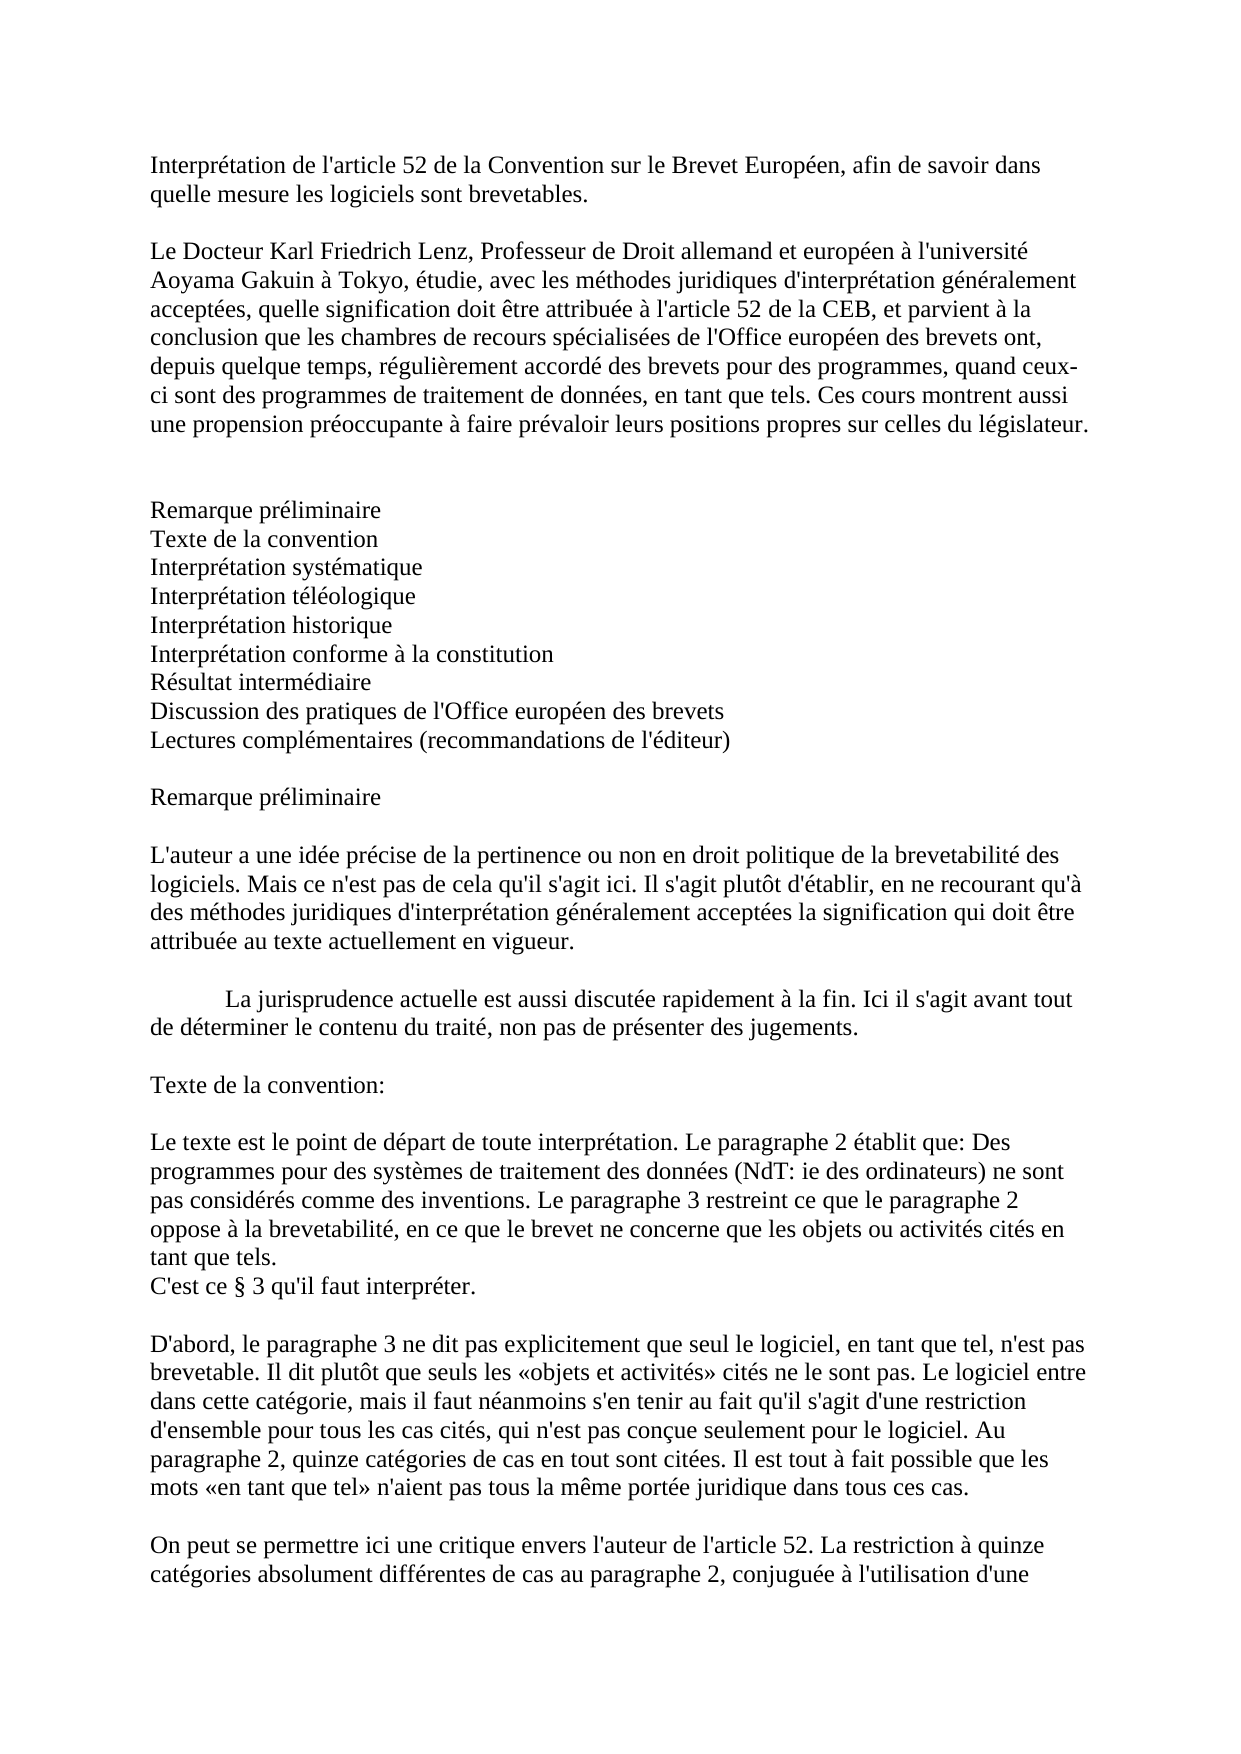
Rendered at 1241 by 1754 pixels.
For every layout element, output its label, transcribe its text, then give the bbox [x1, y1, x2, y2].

text Interprétation historique [150, 610, 1090, 639]
text Interprétation systématique [150, 552, 1090, 581]
text La jurisprudence actuelle est aussi discutée rapidement à la fin. Ici il s'agit avant tout de déterminer le contenu du traité, non pas de présenter des jugements. [150, 984, 1090, 1041]
text L'auteur a une idée précise de la pertinence ou non en droit politique de la brevetabilité des logiciels. Mais ce n'est pas de cela qu'il s'agit ici. Il s'agit plutôt d'établir, en ne recourant qu'à des méthodes juridiques d'interprétation généralement acceptées la signification qui doit être attribuée au texte actuellement en vigueur. [150, 840, 1090, 955]
text Le Docteur Karl Friedrich Lenz, Professeur de Droit allemand et européen à l'université Aoyama Gakuin à Tokyo, étudie, avec les méthodes juridiques d'interprétation généralement acceptées, quelle signification doit être attribuée à l'article 52 de la CEB, et parvient à la conclusion que les chambres de recours spécialisées de l'Office européen des brevets ont, depuis quelque temps, régulièrement accordé des brevets pour des programmes, quand ceux-ci sont des programmes de traitement de données, en tant que tels. Ces cours montrent aussi une propension préoccupante à faire prévaloir leurs positions propres sur celles du législateur. [150, 236, 1090, 437]
text C'est ce § 3 qu'il faut interpréter. [150, 1271, 1090, 1300]
text Interprétation téléologique [150, 581, 1090, 610]
text On peut se permettre ici une critique envers l'auteur de l'article 52. La restriction à quinze catégories absolument différentes de cas au paragraphe 2, conjuguée à l'utilisation d'une [150, 1530, 1090, 1587]
text Discussion des pratiques de l'Office européen des brevets [150, 696, 1090, 725]
text Interprétation de l'article 52 de la Convention sur le Brevet Européen, afin de savoir dans quelle mesure les logiciels sont brevetables. [150, 150, 1090, 207]
text Remarque préliminaire [150, 782, 1090, 811]
text Texte de la convention [150, 524, 1090, 552]
text Lectures complémentaires (recommandations de l'éditeur) [150, 725, 1090, 754]
text Le texte est le point de départ de toute interprétation. Le paragraphe 2 établit que: Des programmes pour des systèmes de traitement des données (NdT: ie des ordinateurs) ne sont pas considérés comme des inventions. Le paragraphe 3 restreint ce que le paragraphe 2 oppose à la brevetabilité, en ce que le brevet ne concerne que les objets ou activités cités en tant que tels. [150, 1127, 1090, 1271]
text D'abord, le paragraphe 3 ne dit pas explicitement que seul le logiciel, en tant que tel, n'est pas brevetable. Il dit plutôt que seuls les «objets et activités» cités ne le sont pas. Le logiciel entre dans cette catégorie, mais il faut néanmoins s'en tenir au fait qu'il s'agit d'une restriction d'ensemble pour tous les cas cités, qui n'est pas conçue seulement pour le logiciel. Au paragraphe 2, quinze catégories de cas en tout sont citées. Il est tout à fait possible que les mots «en tant que tel» n'aient pas tous la même portée juridique dans tous ces cas. [150, 1329, 1090, 1501]
text Interprétation conforme à la constitution [150, 639, 1090, 667]
text Résultat intermédiaire [150, 667, 1090, 696]
text Texte de la convention: [150, 1070, 1090, 1099]
text Remarque préliminaire [150, 495, 1090, 524]
